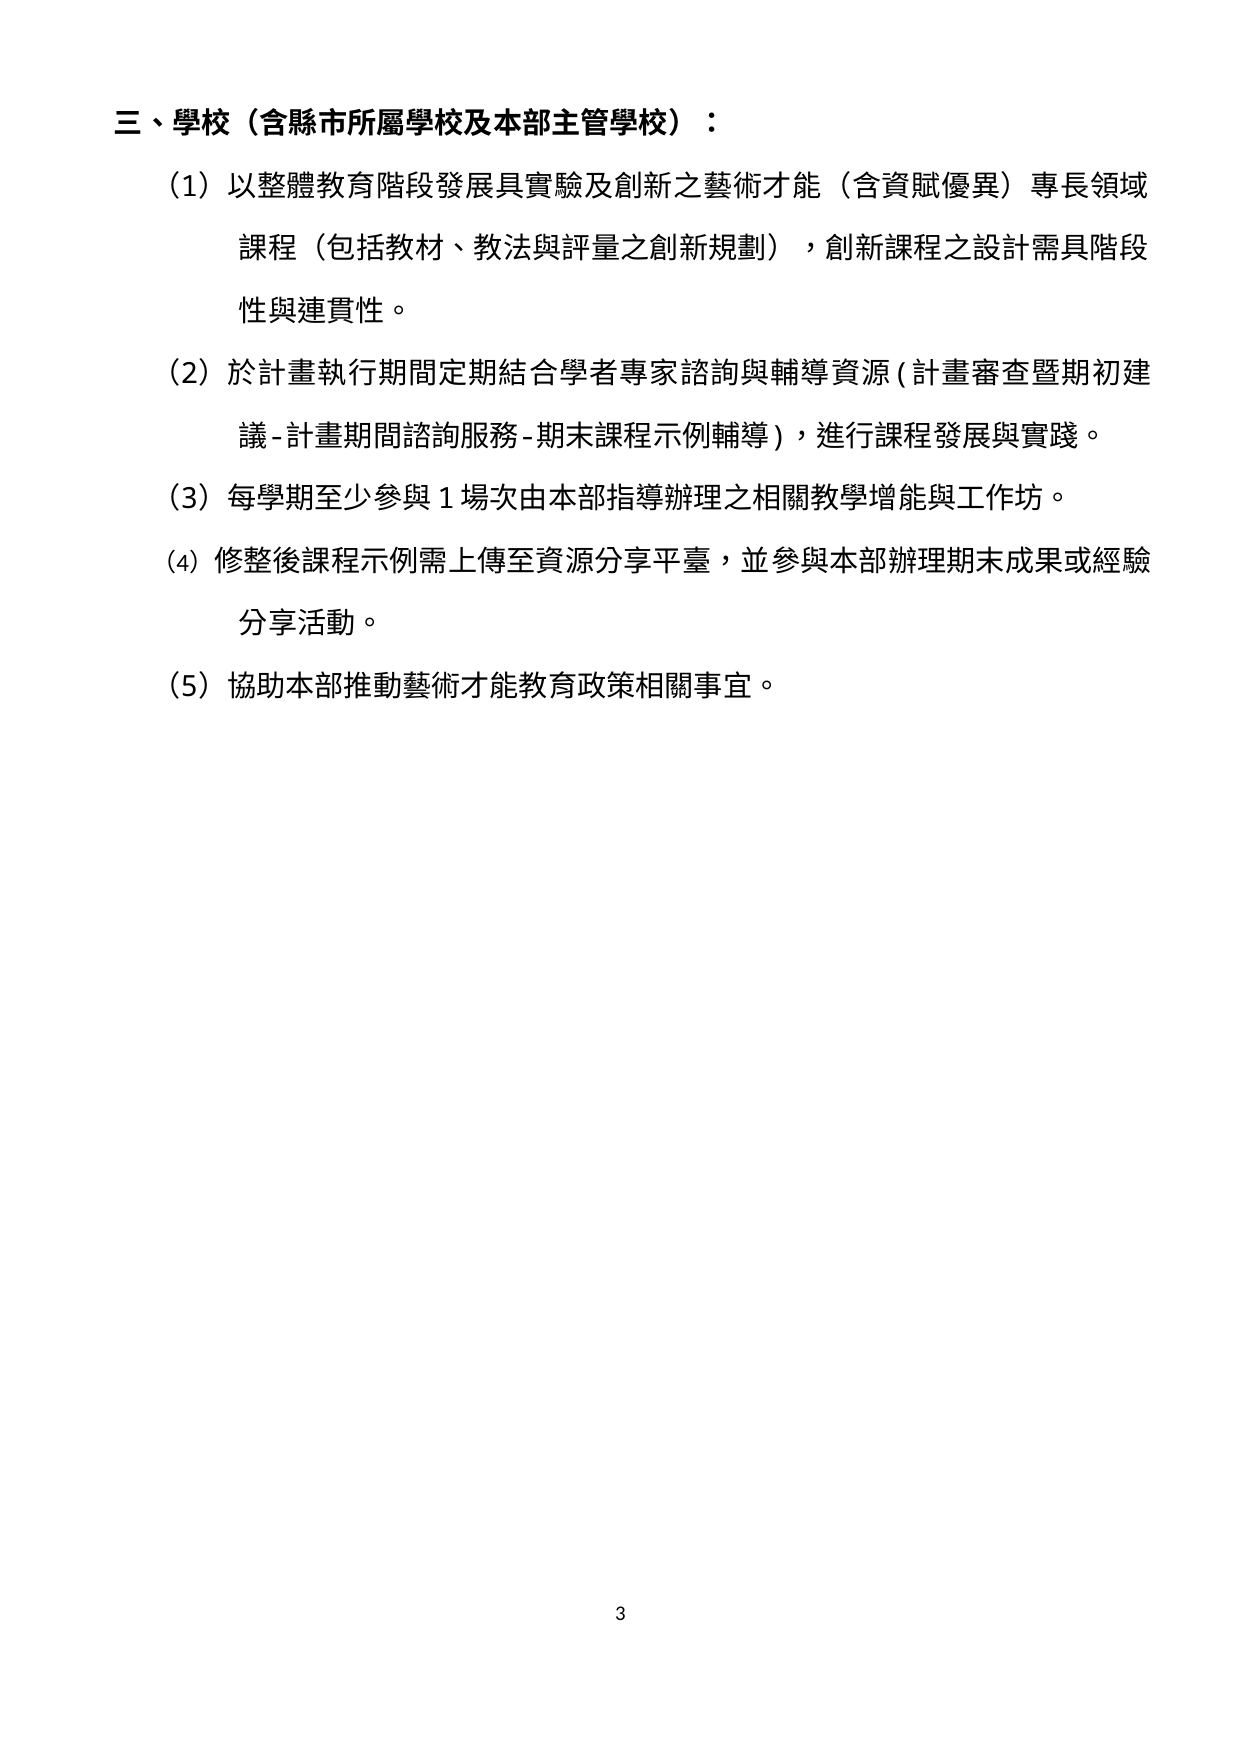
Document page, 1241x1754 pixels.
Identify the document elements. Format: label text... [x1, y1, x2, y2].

list 每學期至少參與1場次由本部指導辦理之相關教學增能與工作坊。 [151, 454, 1152, 517]
list 協助本部推動藝術才能教育政策相關事宜。 [151, 642, 1152, 704]
list 於計畫執行期間定期結合學者專家諮詢與輔導資源(計畫審查暨期初建議-計畫期間諮詢服務-期末課程示例輔導)，進行課程發展與實踐。 [151, 329, 1152, 454]
text 三、學校（含縣市所屬學校及本部主管學校）： [114, 79, 1152, 142]
list 以整體教育階段發展具實驗及創新之藝術才能（含資賦優異）專長領域課程（包括教材、教法與評量之創新規劃），創新課程之設計需具階段性與連貫性。 [151, 142, 1152, 329]
list 修整後課程示例需上傳至資源分享平臺，並參與本部辦理期末成果或經驗分享活動。 [151, 517, 1152, 642]
